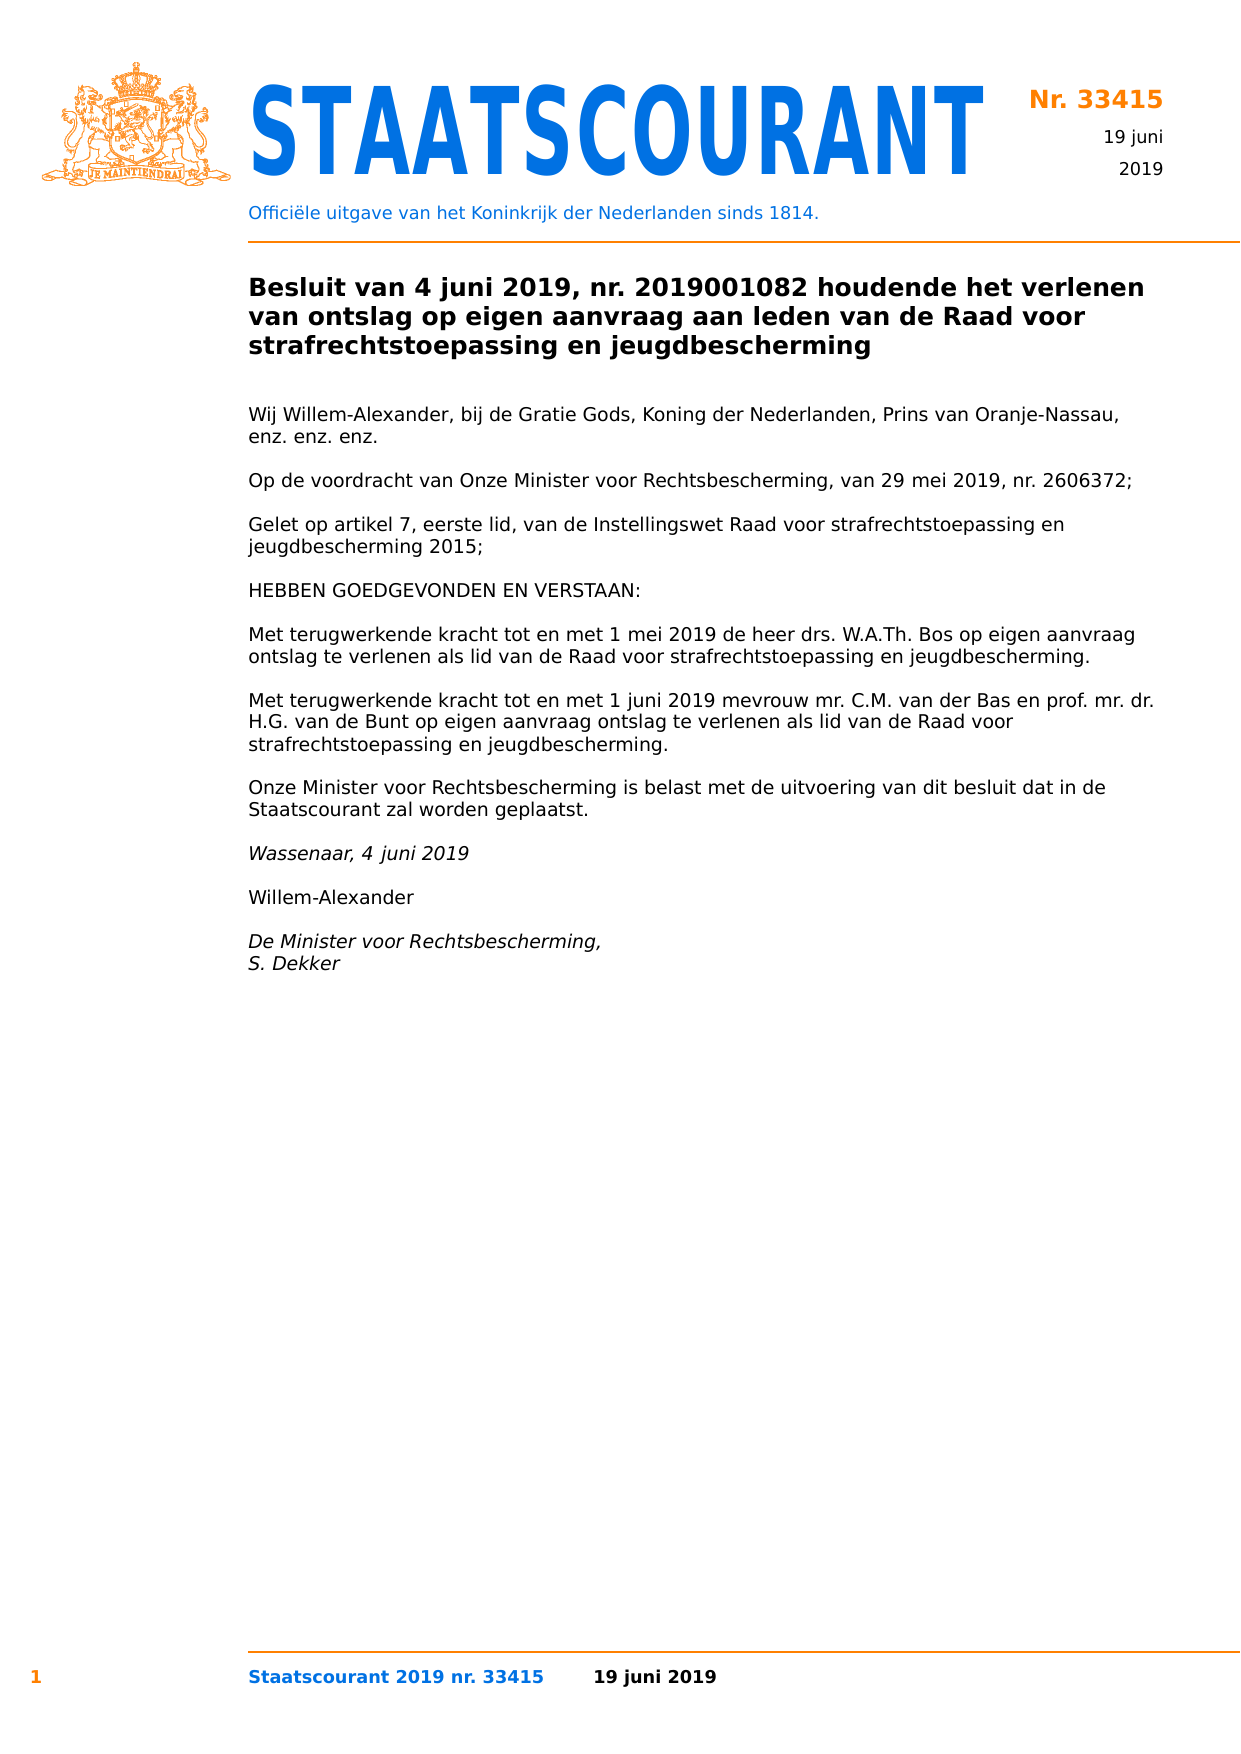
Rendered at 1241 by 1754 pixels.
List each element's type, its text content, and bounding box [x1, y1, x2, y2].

text Onze Minister voor Rechtsbescherming is belast met de uitvoering van dit besluit dat in de Staatscourant zal worden geplaatst. [248, 777, 1163, 821]
picture [41, 62, 231, 186]
table_cell Officiële uitgave van het Koninkrijk der Nederlanden sinds 1814. [248, 203, 1240, 241]
table_header STAATSCOURANT [248, 62, 998, 203]
text Met terugwerkende kracht tot en met 1 juni 2019 mevrouw mr. C.M. van der Bas en prof. mr. dr. H.G. van de Bunt op eigen aanvraag ontslag te verlenen als lid van de Raad voor strafrechtstoepassing en jeugdbescherming. [248, 689, 1163, 755]
text Op de voordracht van Onze Minister voor Rechtsbescherming, van 29 mei 2019, nr. 2606372; [248, 470, 1163, 492]
table_header Nr. 33415 [998, 62, 1240, 121]
text Wij Willem-Alexander, bij de Gratie Gods, Koning der Nederlanden, Prins van Oranje-Nassau, enz. enz. enz. [248, 404, 1163, 448]
text HEBBEN GOEDGEVONDEN EN VERSTAAN: [248, 580, 1163, 602]
subtitle Besluit van 4 juni 2019, nr. 2019001082 houdende het verlenen van ontslag op eigen aanvraag aan leden van de Raad voor strafrechtstoepassing en jeugdbescherming [248, 273, 1163, 361]
text Gelet op artikel 7, eerste lid, van de Instellingswet Raad voor strafrechtstoepassing en jeugdbescherming 2015; [248, 514, 1163, 558]
text Met terugwerkende kracht tot en met 1 mei 2019 de heer drs. W.A.Th. Bos op eigen aanvraag ontslag te verlenen als lid van de Raad voor strafrechtstoepassing en jeugdbescherming. [248, 624, 1163, 668]
table_header [25, 62, 248, 241]
text De Minister voor Rechtsbescherming, S. Dekker [248, 931, 1163, 975]
text Willem-Alexander [248, 887, 1163, 909]
table_cell 19 juni [998, 121, 1240, 153]
text Wassenaar, 4 juni 2019 [248, 843, 1163, 865]
table_cell 2019 [998, 153, 1240, 203]
